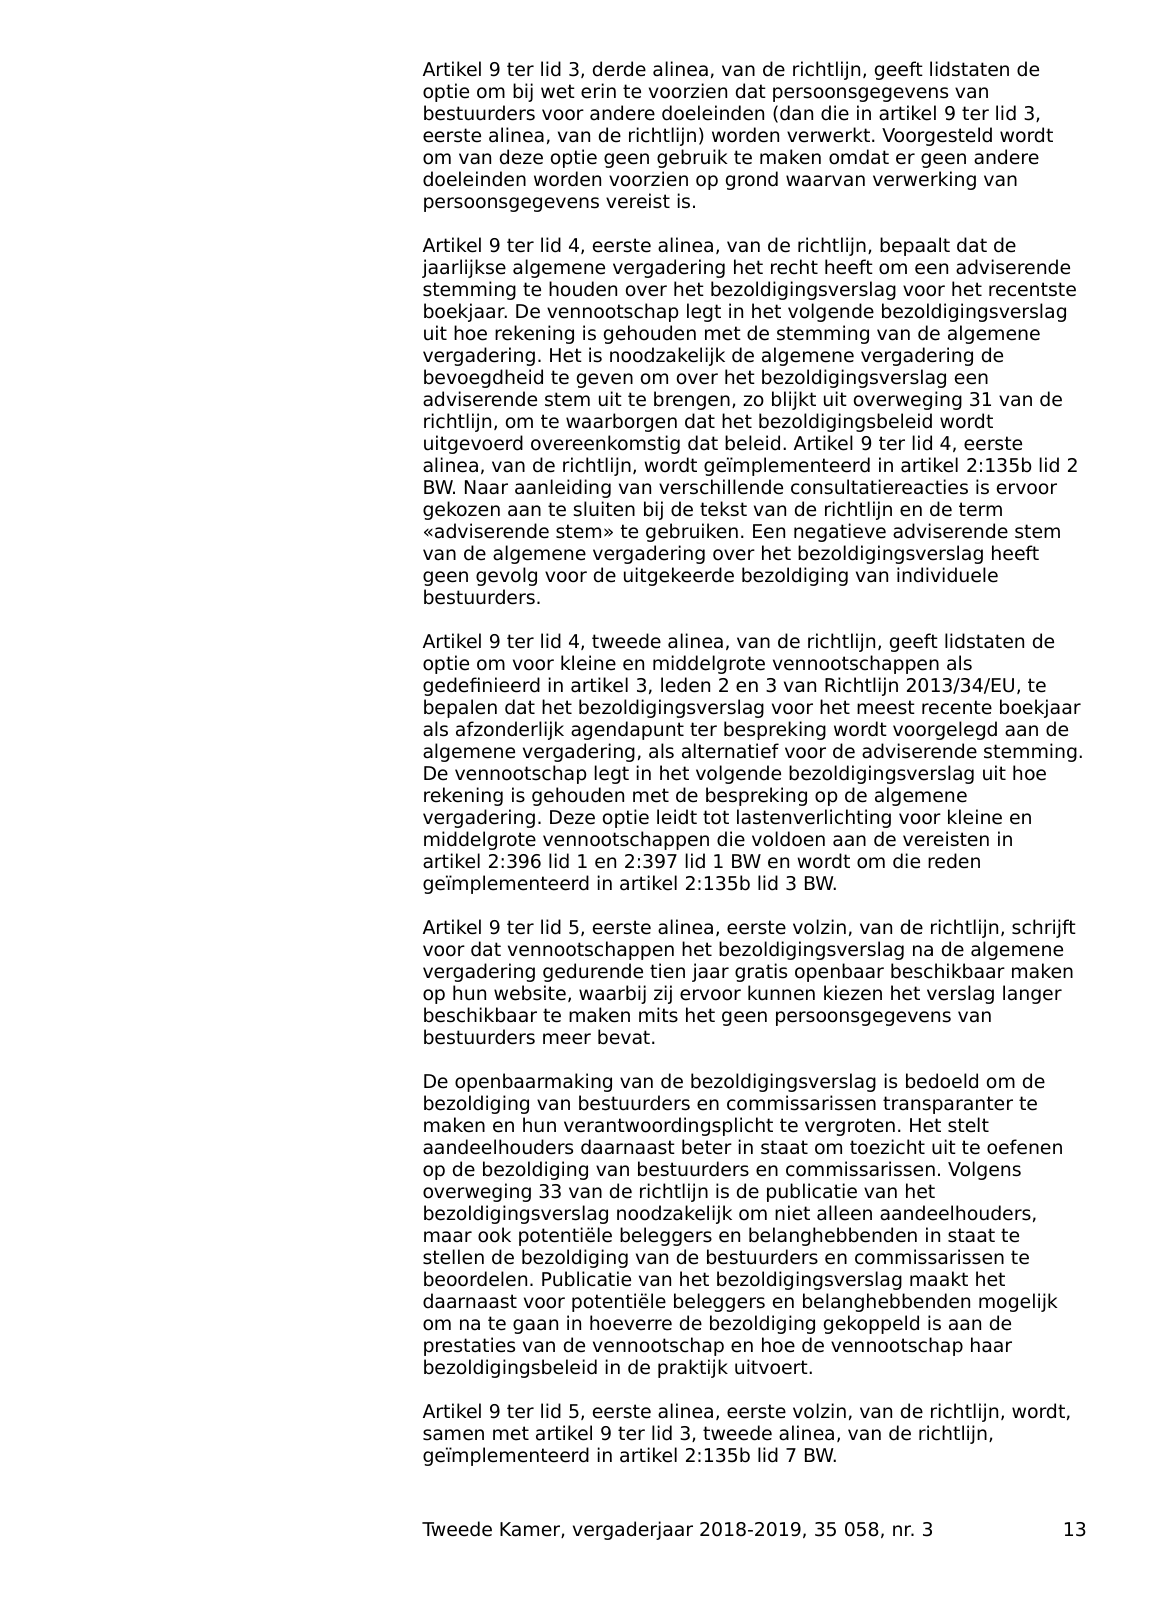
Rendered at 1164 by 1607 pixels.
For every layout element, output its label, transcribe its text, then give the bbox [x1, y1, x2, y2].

text Artikel 9 ter lid 3, derde alinea, van de richtlijn, geeft lidstaten de optie om bij wet erin te voorzien dat persoonsgegevens van bestuurders voor andere doeleinden (dan die in artikel 9 ter lid 3, eerste alinea, van de richtlijn) worden verwerkt. Voorgesteld wordt om van deze optie geen gebruik te maken omdat er geen andere doeleinden worden voorzien op grond waarvan verwerking van persoonsgegevens vereist is. [422, 59, 1087, 213]
text Artikel 9 ter lid 4, eerste alinea, van de richtlijn, bepaalt dat de jaarlijkse algemene vergadering het recht heeft om een adviserende stemming te houden over het bezoldigingsverslag voor het recentste boekjaar. De vennootschap legt in het volgende bezoldigingsverslag uit hoe rekening is gehouden met de stemming van de algemene vergadering. Het is noodzakelijk de algemene vergadering de bevoegdheid te geven om over het bezoldigingsverslag een adviserende stem uit te brengen, zo blijkt uit overweging 31 van de richtlijn, om te waarborgen dat het bezoldigingsbeleid wordt uitgevoerd overeenkomstig dat beleid. Artikel 9 ter lid 4, eerste alinea, van de richtlijn, wordt geïmplementeerd in artikel 2:135b lid 2 BW. Naar aanleiding van verschillende consultatiereacties is ervoor gekozen aan te sluiten bij de tekst van de richtlijn en de term «adviserende stem» te gebruiken. Een negatieve adviserende stem van de algemene vergadering over het bezoldigingsverslag heeft geen gevolg voor de uitgekeerde bezoldiging van individuele bestuurders. [422, 235, 1087, 609]
text De openbaarmaking van de bezoldigingsverslag is bedoeld om de bezoldiging van bestuurders en commissarissen transparanter te maken en hun verantwoordingsplicht te vergroten. Het stelt aandeelhouders daarnaast beter in staat om toezicht uit te oefenen op de bezoldiging van bestuurders en commissarissen. Volgens overweging 33 van de richtlijn is de publicatie van het bezoldigingsverslag noodzakelijk om niet alleen aandeelhouders, maar ook potentiële beleggers en belanghebbenden in staat te stellen de bezoldiging van de bestuurders en commissarissen te beoordelen. Publicatie van het bezoldigingsverslag maakt het daarnaast voor potentiële beleggers en belanghebbenden mogelijk om na te gaan in hoeverre de bezoldiging gekoppeld is aan de prestaties van de vennootschap en hoe de vennootschap haar bezoldigingsbeleid in de praktijk uitvoert. [422, 1071, 1087, 1379]
text Artikel 9 ter lid 5, eerste alinea, eerste volzin, van de richtlijn, wordt, samen met artikel 9 ter lid 3, tweede alinea, van de richtlijn, geïmplementeerd in artikel 2:135b lid 7 BW. [422, 1401, 1087, 1467]
text Artikel 9 ter lid 4, tweede alinea, van de richtlijn, geeft lidstaten de optie om voor kleine en middelgrote vennootschappen als gedefinieerd in artikel 3, leden 2 en 3 van Richtlijn 2013/34/EU, te bepalen dat het bezoldigingsverslag voor het meest recente boekjaar als afzonderlijk agendapunt ter bespreking wordt voorgelegd aan de algemene vergadering, als alternatief voor de adviserende stemming. De vennootschap legt in het volgende bezoldigingsverslag uit hoe rekening is gehouden met de bespreking op de algemene vergadering. Deze optie leidt tot lastenverlichting voor kleine en middelgrote vennootschappen die voldoen aan de vereisten in artikel 2:396 lid 1 en 2:397 lid 1 BW en wordt om die reden geïmplementeerd in artikel 2:135b lid 3 BW. [422, 631, 1087, 895]
text Artikel 9 ter lid 5, eerste alinea, eerste volzin, van de richtlijn, schrijft voor dat vennootschappen het bezoldigingsverslag na de algemene vergadering gedurende tien jaar gratis openbaar beschikbaar maken op hun website, waarbij zij ervoor kunnen kiezen het verslag langer beschikbaar te maken mits het geen persoonsgegevens van bestuurders meer bevat. [422, 917, 1087, 1049]
